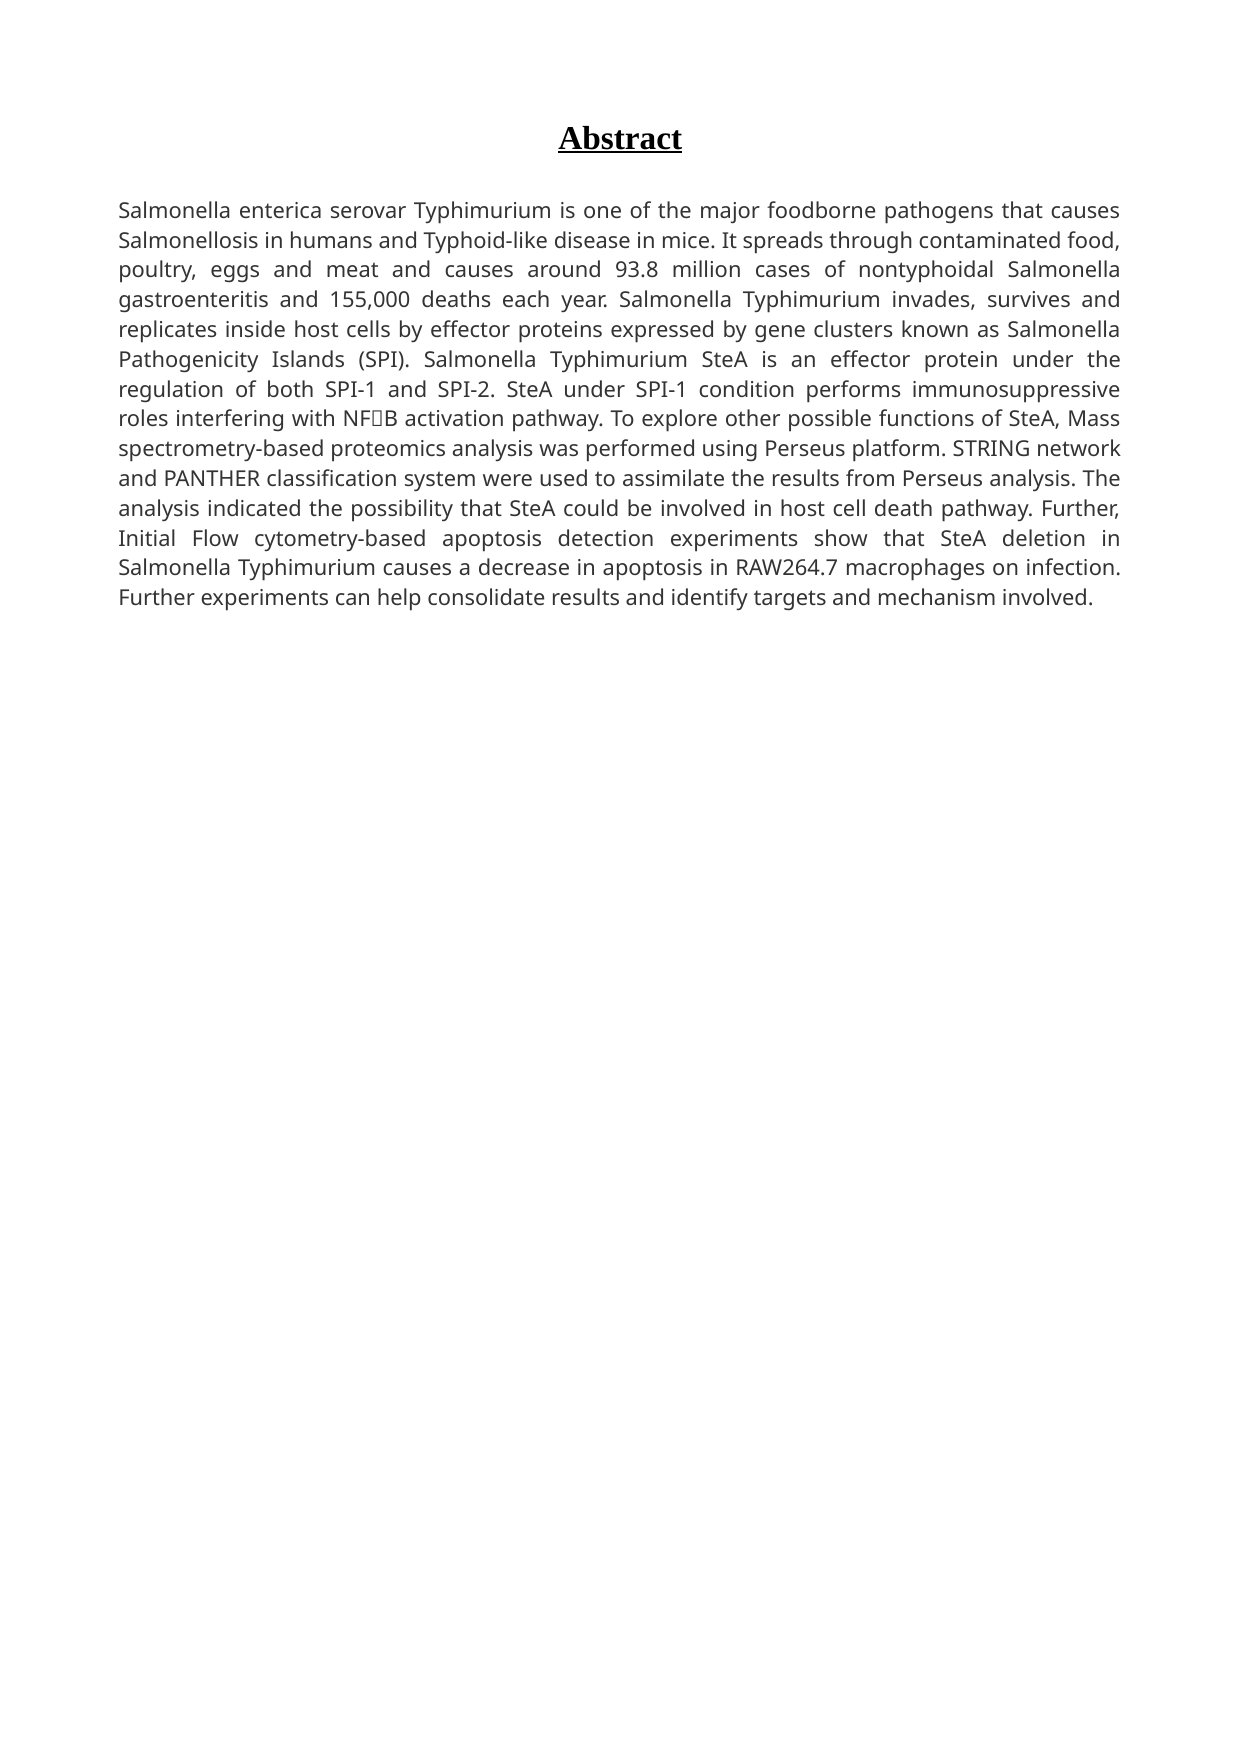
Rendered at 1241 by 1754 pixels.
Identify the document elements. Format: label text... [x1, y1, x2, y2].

text Abstract [118, 118, 1122, 156]
text Salmonella enterica serovar Typhimurium is one of the major foodborne pathogens that causes Salmonellosis in humans and Typhoid-like disease in mice. It spreads through contaminated food, poultry, eggs and meat and causes around 93.8 million cases of nontyphoidal Salmonella gastroenteritis and 155,000 deaths each year. Salmonella Typhimurium invades, survives and replicates inside host cells by effector proteins expressed by gene clusters known as Salmonella Pathogenicity Islands (SPI). Salmonella Typhimurium SteA is an effector protein under the regulation of both SPI-1 and SPI-2. SteA under SPI-1 condition performs immunosuppressive roles interfering with NFB activation pathway. To explore other possible functions of SteA, Mass spectrometry-based proteomics analysis was performed using Perseus platform. STRING network and PANTHER classification system were used to assimilate the results from Perseus analysis. The analysis indicated the possibility that SteA could be involved in host cell death pathway. Further, Initial Flow cytometry-based apoptosis detection experiments show that SteA deletion in Salmonella Typhimurium causes a decrease in apoptosis in RAW264.7 macrophages on infection. Further experiments can help consolidate results and identify targets and mechanism involved. [118, 195, 1122, 612]
